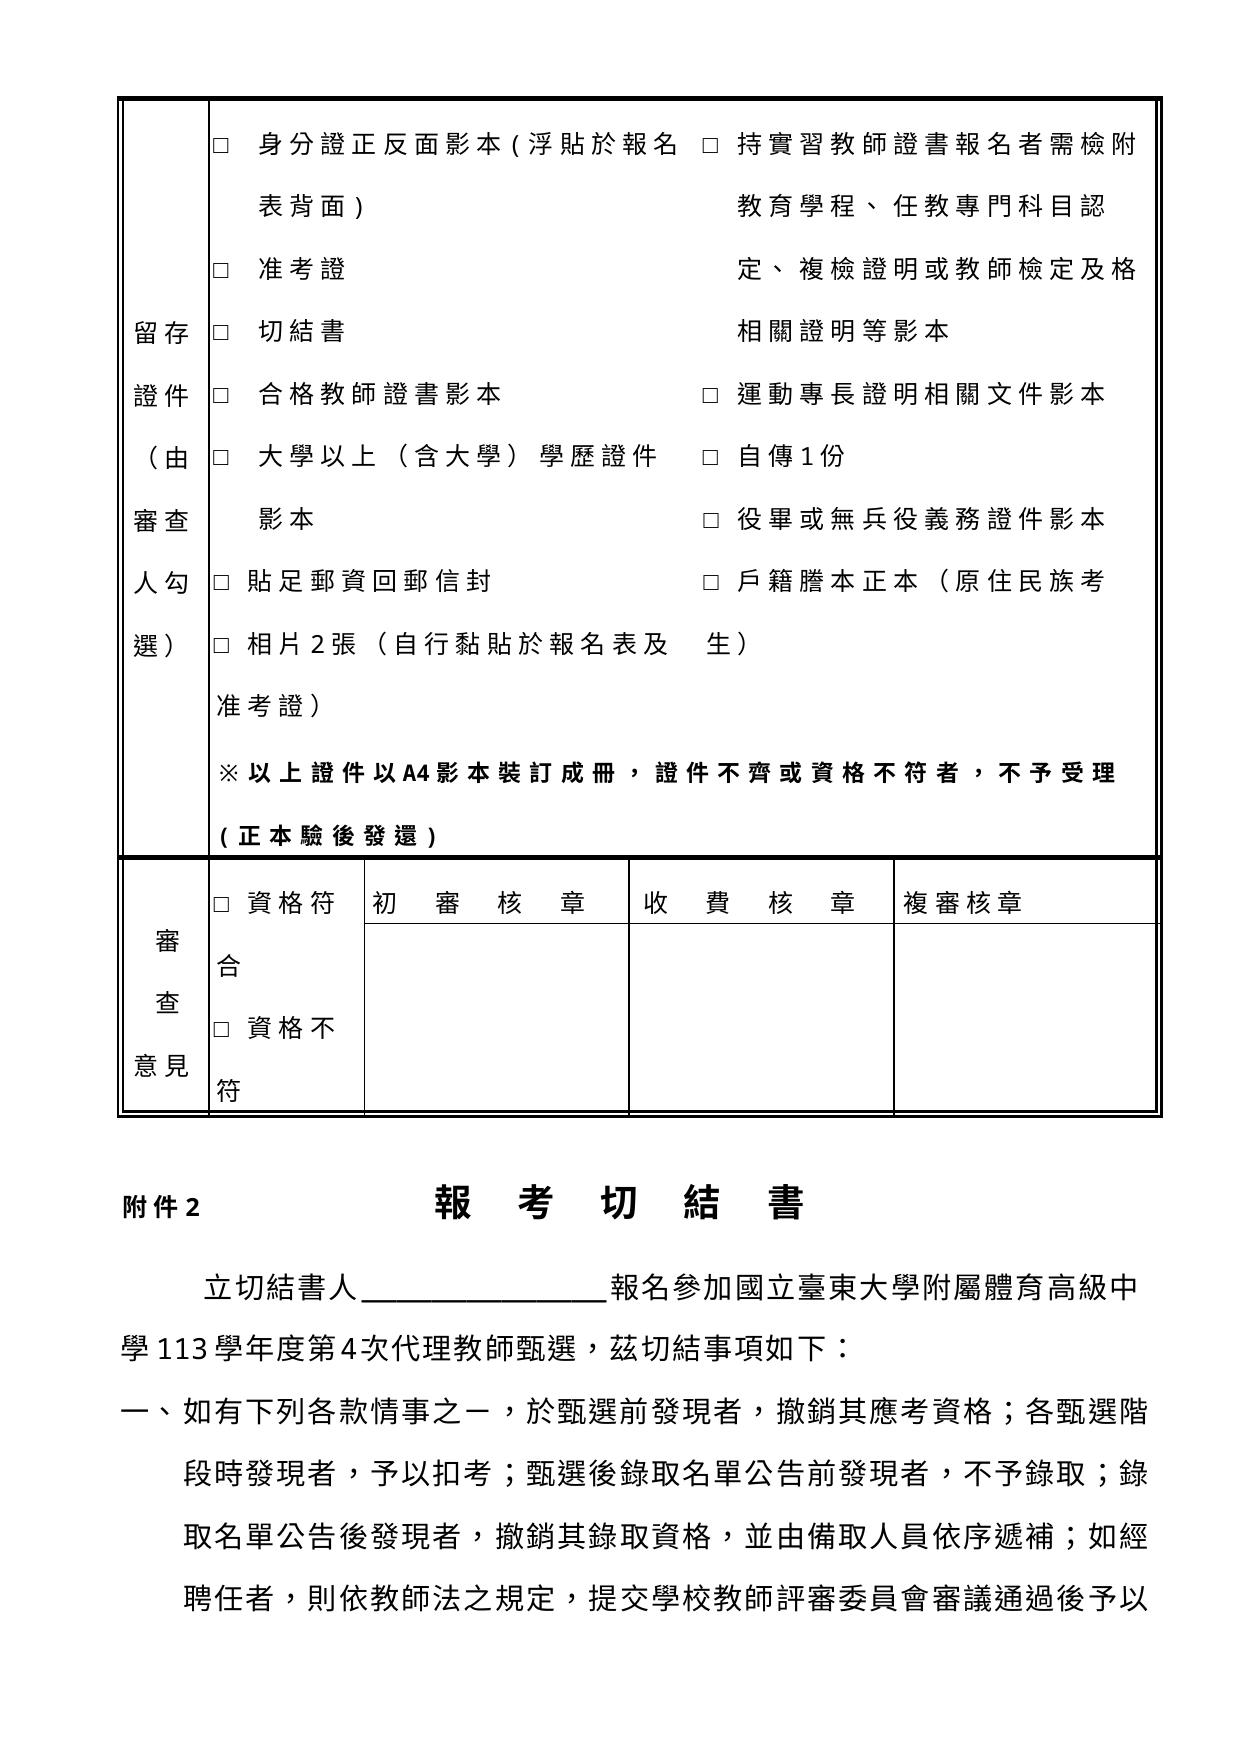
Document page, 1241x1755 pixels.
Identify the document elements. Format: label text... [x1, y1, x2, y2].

table_cell ※以上證件以A4影本裝訂成冊，證件不齊或資格不符者，不予受理(正本驗後發還) [210, 726, 1155, 855]
table_cell 收 費 核 章 [630, 860, 893, 922]
text 附件2 報 考 切 結 書 [119, 1118, 1151, 1243]
table_cell [365, 924, 628, 1110]
text 立切結書人______________報名參加國立臺東大學附屬體育高級中學113學年度第4次代理教師甄選，茲切結事項如下： [119, 1243, 1151, 1368]
table_cell 審 查 意見 [124, 860, 208, 1110]
text 一、如有下列各款情事之ㄧ，於甄選前發現者，撤銷其應考資格；各甄選階段時發現者，予以扣考；甄選後錄取名單公告前發現者，不予錄取；錄取名單公告後發現者，撤銷其錄取資格，並由備取人員依序遞補；如經聘任者，則依教師法之規定，提交學校教師評審委員會審議通過後予以 [119, 1368, 1151, 1618]
table_cell 身分證正反面影本(浮貼於報名表背面) 准考證 切結書 合格教師證書影本 大學以上（含大學）學歷證件影本 □ 貼足郵資回郵信封 □ 相片2張（自行黏貼於報名表及准考證） [210, 101, 693, 726]
table_cell 留存證件（由審查人勾選） [124, 101, 208, 855]
table_cell 複審核章 [895, 860, 1155, 922]
table_cell 初 審 核 章 [365, 860, 628, 922]
table_cell 持實習教師證書報名者需檢附教育學程、任教專門科目認定、複檢證明或教師檢定及格相關證明等影本 運動專長證明相關文件影本 自傳1份 □ 役畢或無兵役義務證件影本 □ 戶籍謄本正本（原住民族考生） [694, 101, 1155, 726]
table_cell □ 資格符合 □ 資格不符 [210, 860, 364, 1110]
table_cell [895, 924, 1155, 1110]
table_cell [630, 924, 893, 1110]
